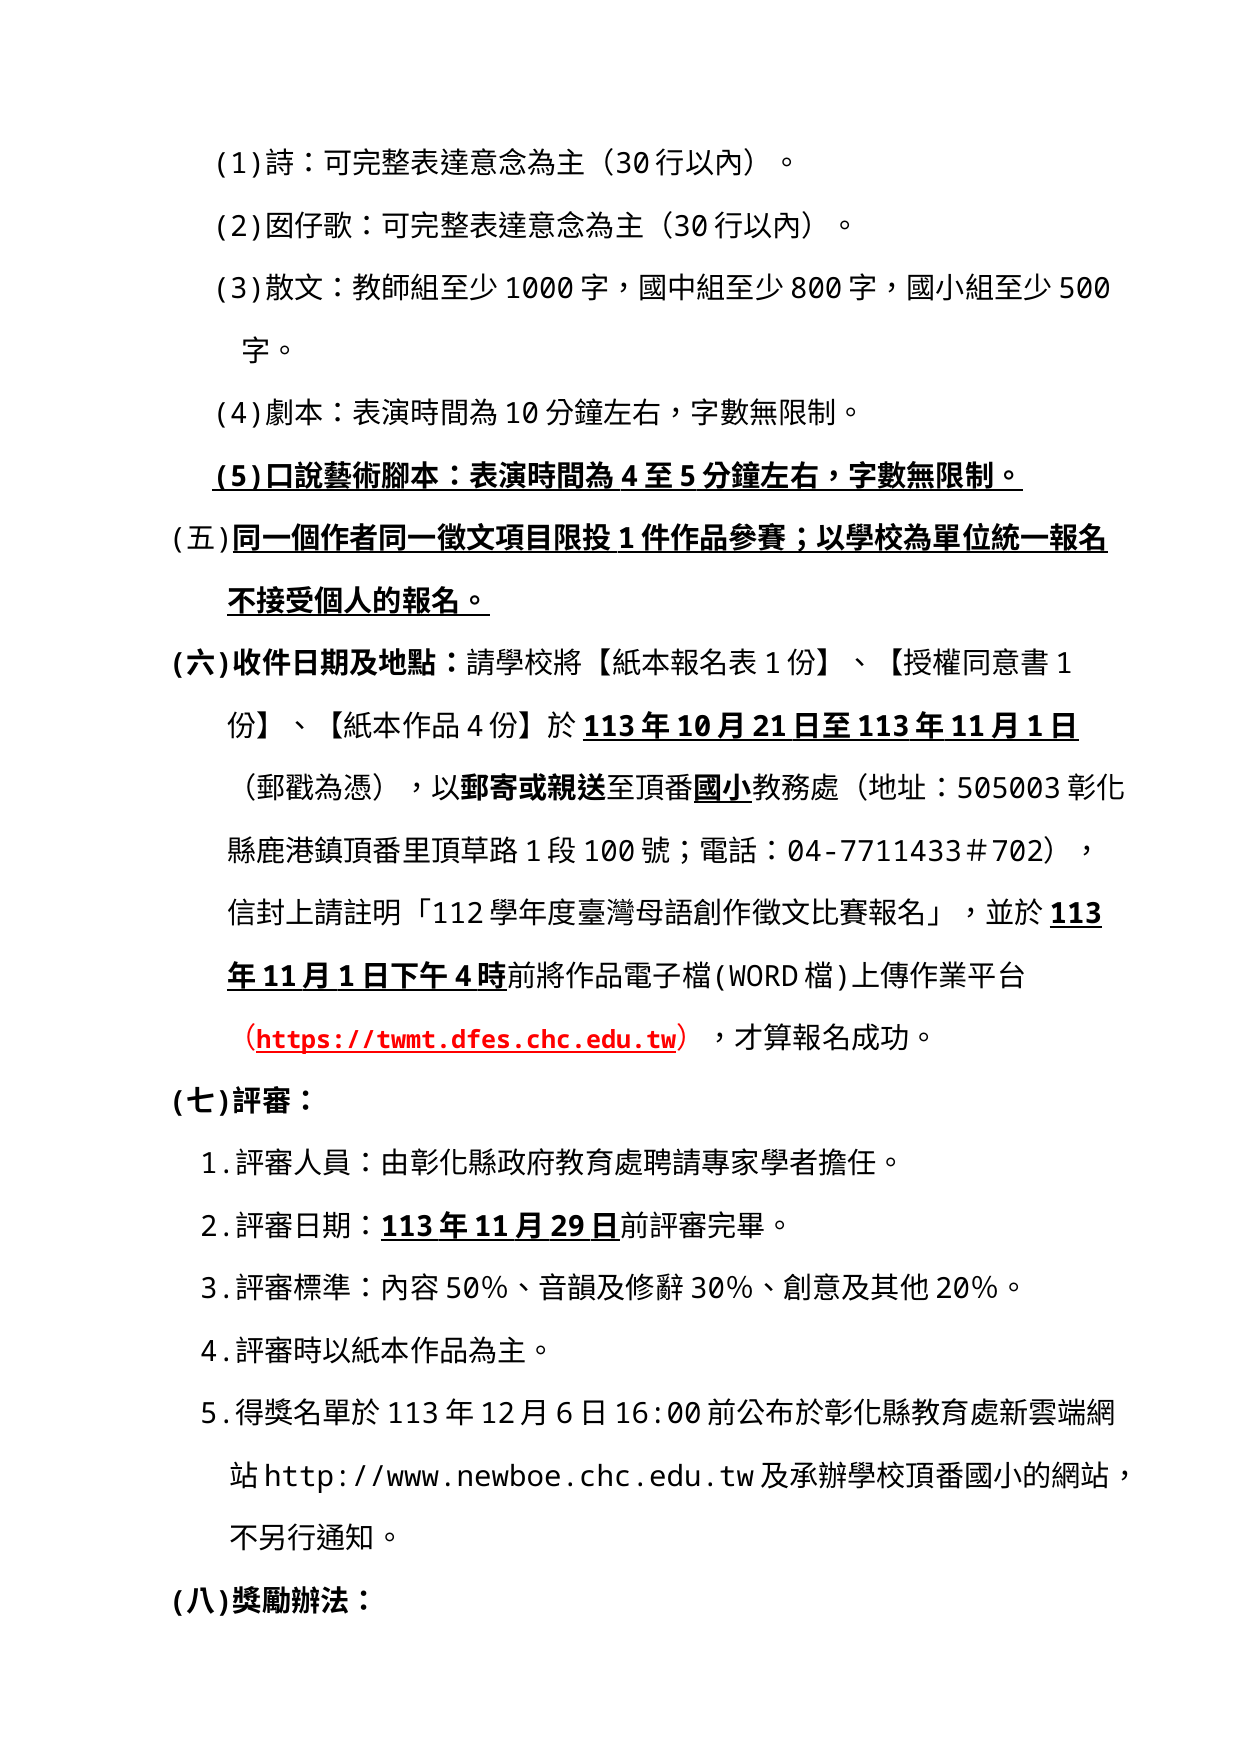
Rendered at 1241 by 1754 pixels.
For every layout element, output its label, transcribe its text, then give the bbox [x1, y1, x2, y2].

text (八)獎勵辦法： [168, 1557, 1128, 1619]
text 2.評審日期：113年11月29日前評審完畢。 [200, 1182, 1128, 1244]
text (1)詩：可完整表達意念為主（30行以內）。 [212, 119, 1128, 182]
text (3)散文：教師組至少1000字，國中組至少800字，國小組至少500字。 [212, 244, 1128, 369]
text 1.評審人員：由彰化縣政府教育處聘請專家學者擔任。 [200, 1119, 1128, 1182]
text (五)同一個作者同一徵文項目限投1件作品參賽；以學校為單位統一報名不接受個人的報名。 [168, 494, 1128, 619]
text 5.得獎名單於113年12月6日16:00前公布於彰化縣教育處新雲端網站http://www.newboe.chc.edu.tw及承辦學校頂番國小的網站，不另行通知。 [200, 1369, 1128, 1557]
text 3.評審標準：內容50％、音韻及修辭30％、創意及其他20％。 [200, 1244, 1128, 1307]
text (七)評審： [168, 1057, 1128, 1119]
text (5)口說藝術腳本：表演時間為4至5分鐘左右，字數無限制。 [212, 432, 1128, 494]
text (六)收件日期及地點：請學校將【紙本報名表1份】、【授權同意書1份】、【紙本作品4份】於113年10月21日至113年11月1日（郵戳為憑），以郵寄或親送至頂番國小教務處（地址：505003彰化縣鹿港鎮頂番里頂草路1段100號；電話：04-7711433＃702），信封上請註明「112學年度臺灣母語創作徵文比賽報名」，並於113年11月1日下午4時前將作品電子檔(WORD檔)上傳作業平台（https://twmt.dfes.chc.edu.tw），才算報名成功。 [168, 619, 1128, 1057]
text 4.評審時以紙本作品為主。 [200, 1307, 1128, 1369]
text (4)劇本：表演時間為10分鐘左右，字數無限制。 [212, 369, 1128, 432]
text (2)囡仔歌：可完整表達意念為主（30行以內）。 [212, 182, 1128, 244]
